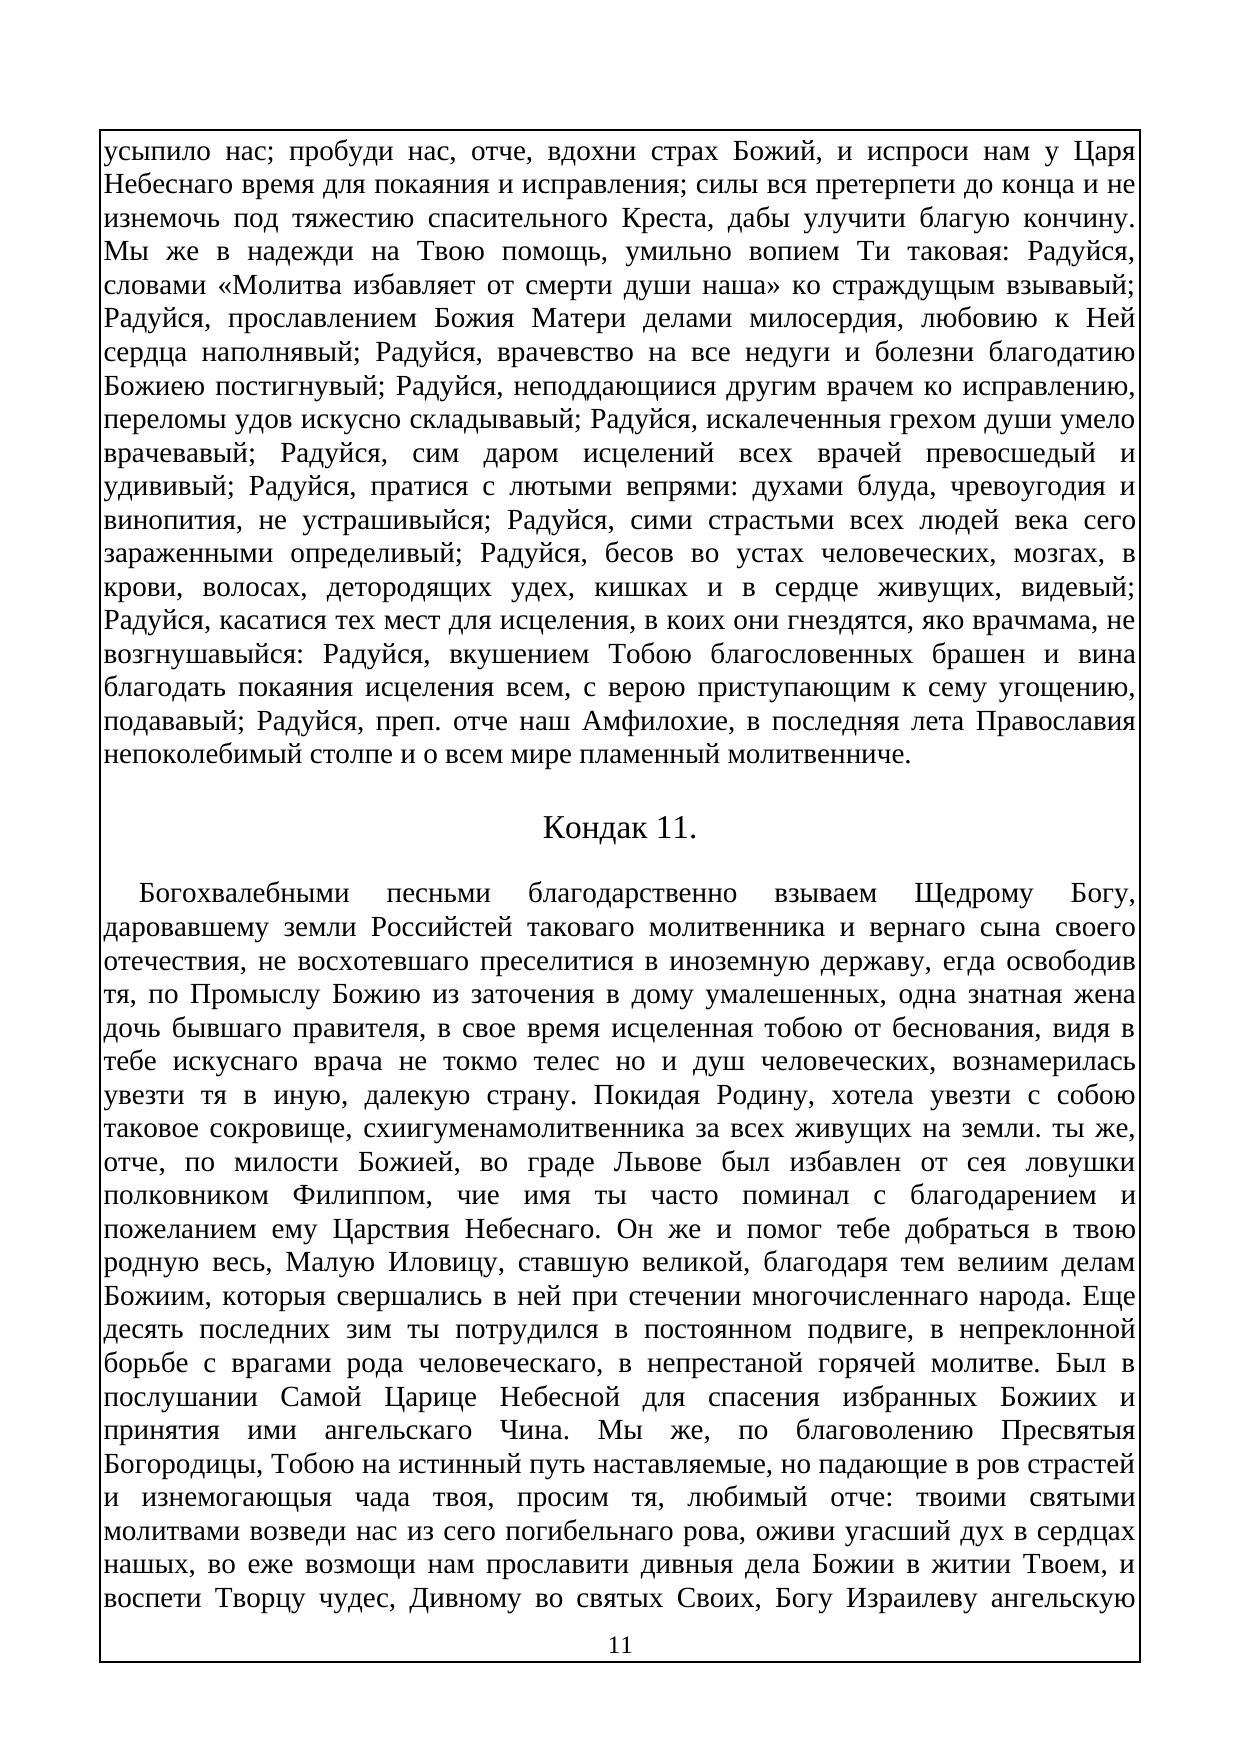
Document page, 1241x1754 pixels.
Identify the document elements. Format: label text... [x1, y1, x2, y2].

subtitle Кондак 11. [103, 808, 1137, 846]
text Богохвалебными песньми благодарственно взываем Щедрому Богу, даровавшему земли Российстей таковаго молитвенника и вернаго сына своего отечествия, не восхотевшаго преселитися в иноземную державу, егда освободив тя, по Промыслу Божию из заточения в дому умалешенных, одна знатная жена дочь бывшаго правителя, в свое время исцеленная тобою от беснования, видя в тебе искуснаго врача не токмо телес но и душ человеческих, вознамерилась увезти тя в иную, далекую страну. Покидая Родину, хотела увезти с собою таковое сокровище, схиигуменамолитвенника за всех живущих на земли. ты же, отче, по милости Божией, во граде Львове был избавлен от сея ловушки полковником Филиппом, чие имя ты часто поминал с благодарением и пожеланием ему Царствия Небеснаго. Он же и помог тебе добраться в твою родную весь, Малую Иловицу, ставшую великой, благодаря тем велиим делам Божиим, которыя свершались в ней при стечении многочисленнаго народа. Еще десять последних зим ты потрудился в постоянном подвиге, в непреклонной борьбе с врагами рода человеческаго, в непрестаной горячей молитве. Был в послушании Самой Царице Небесной для спасения избранных Божиих и принятия ими ангельскаго Чина. Мы же, по благоволению Пресвятыя Богородицы, Тобою на истинный путь наставляемые, но падающие в ров страстей и изнемогающыя чада твоя, просим тя, любимый отче: твоими святыми молитвами возведи нас из сего погибельнаго рова, оживи угасший дух в сердцах нашых, во еже возмощи нам прославити дивныя дела Божии в житии Твоем, и воспети Творцу чудес, Дивному во святых Своих, Богу Израилеву ангельскую [103, 876, 1137, 1613]
text усыпило нас; пробуди нас, отче, вдохни страх Божий, и испроси нам у Царя Небеснаго время для покаяния и исправления; силы вся претерпети до конца и не изнемочь под тяжестию спасительного Креста, дабы улучити благую кончину. Мы же в надежди на Твою помощь, умильно вопием Ти таковая: Радуйся, словами «Молитва избавляет от смерти души наша» ко страждущым взывавый; Радуйся, прославлением Божия Матери делами милосердия, любовию к Ней сердца наполнявый; Радуйся, врачевство на все недуги и болезни благодатию Божиею постигнувый; Радуйся, неподдающиися другим врачем ко исправлению, переломы удов искусно складывавый; Радуйся, искалеченныя грехом души умело врачевавый; Радуйся, сим даром исцелений всех врачей превосшедый и удививый; Радуйся, пратися с лютыми вепрями: духами блуда, чревоугодия и винопития, не устрашивыйся; Радуйся, сими страстьми всех людей века сего зараженными определивый; Радуйся, бесов во устах человеческих, мозгах, в крови, волосах, детородящих удех, кишках и в сердце живущих, видевый; Радуйся, касатися тех мест для исцеления, в коих они гнездятся, яко врачмама, не возгнушавыйся: Радуйся, вкушением Тобою благословенных брашен и вина благодать покаяния исцеления всем, с верою приступающим к сему угощению, подававый; Радуйся, преп. отче наш Амфилохие, в последняя лета Православия непоколебимый столпе и о всем мире пламенный молитвенниче. [103, 133, 1137, 770]
